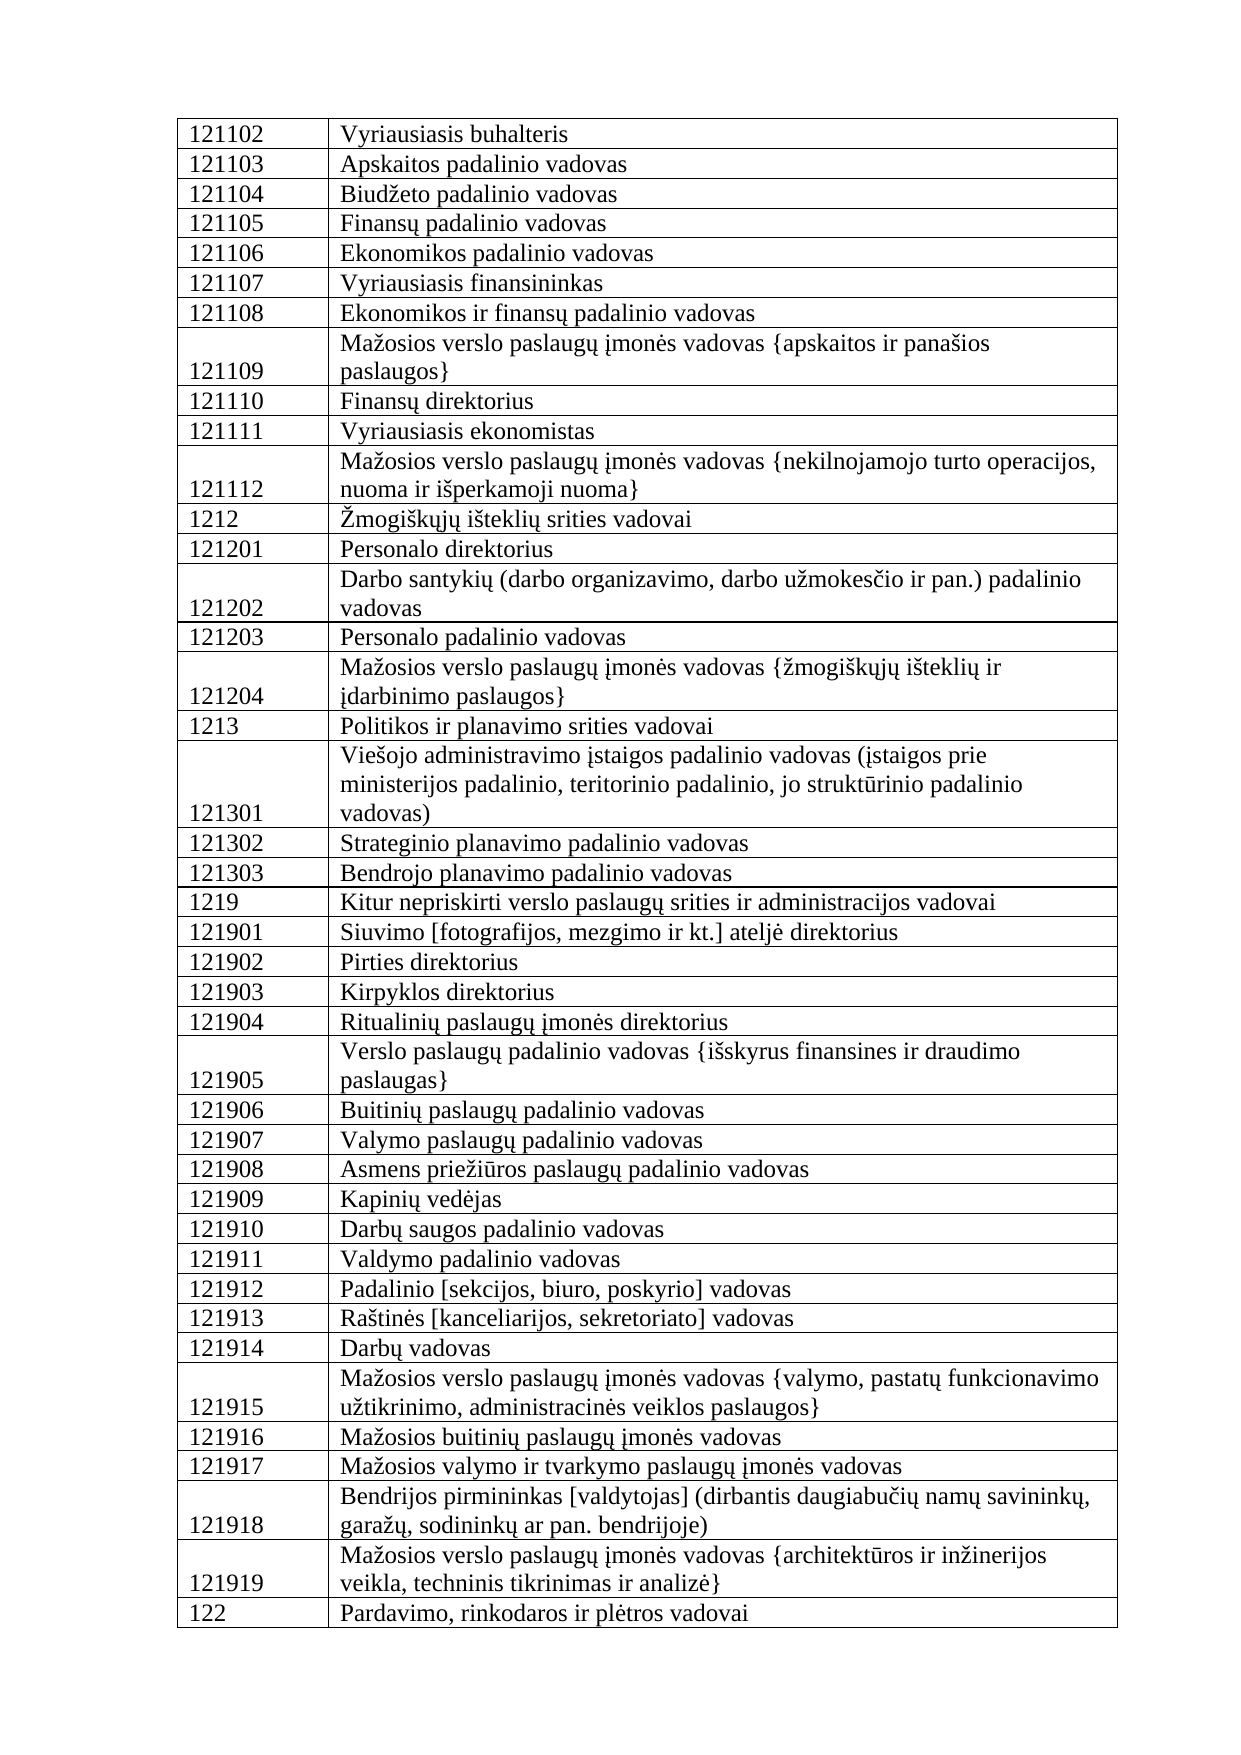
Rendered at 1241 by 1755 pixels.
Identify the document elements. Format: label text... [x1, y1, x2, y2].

table_cell [1118, 208, 1122, 237]
table_cell Ekonomikos padalinio vadovas [329, 238, 1117, 267]
table_cell Finansų direktorius [329, 386, 1117, 415]
table_cell [1118, 563, 1122, 621]
table_cell 121302 [178, 828, 328, 857]
table_cell 121902 [178, 947, 328, 976]
table_cell Kitur nepriskirti verslo paslaugų srities ir administracijos vadovai [329, 888, 1117, 916]
table_cell Vyriausiasis finansininkas [329, 268, 1117, 297]
table_cell [1118, 445, 1122, 503]
table_cell [1118, 118, 1122, 148]
table_cell 121105 [178, 209, 328, 237]
table_cell 1213 [178, 711, 328, 739]
table_cell Biudžeto padalinio vadovas [329, 179, 1117, 207]
table_cell 121910 [178, 1214, 328, 1243]
table_cell 121906 [178, 1095, 328, 1124]
table_cell [1118, 916, 1122, 946]
table_cell Viešojo administravimo įstaigos padalinio vadovas (įstaigos prie ministerijos padalinio, teritorinio padalinio, jo struktūrinio padalinio vadovas) [329, 741, 1117, 827]
table_cell [1118, 415, 1122, 445]
table_cell 121104 [178, 179, 328, 207]
table_cell [1118, 710, 1122, 739]
table_cell 121901 [178, 917, 328, 946]
table_cell Buitinių paslaugų padalinio vadovas [329, 1095, 1117, 1124]
table_cell [1118, 297, 1122, 327]
table_cell Mažosios verslo paslaugų įmonės vadovas {žmogiškųjų išteklių ir įdarbinimo paslaugos} [329, 652, 1117, 710]
table_cell 121102 [178, 119, 328, 148]
table_cell [1118, 237, 1122, 267]
table_cell 1212 [178, 504, 328, 533]
table_cell 121107 [178, 268, 328, 297]
table_cell 121110 [178, 386, 328, 415]
table_cell Mažosios verslo paslaugų įmonės vadovas {valymo, pastatų funkcionavimo užtikrinimo, administracinės veiklos paslaugos} [329, 1363, 1117, 1421]
table_cell [1118, 327, 1122, 385]
table_cell 121907 [178, 1125, 328, 1153]
table_cell Personalo padalinio vadovas [329, 623, 1117, 651]
table_cell 121912 [178, 1274, 328, 1302]
table_cell [1118, 827, 1122, 857]
table_cell [1118, 1273, 1122, 1302]
table_cell Strateginio planavimo padalinio vadovas [329, 828, 1117, 857]
table_cell Pardavimo, rinkodaros ir plėtros vadovai [329, 1598, 1117, 1627]
table_cell 121202 [178, 564, 328, 621]
table_cell 121916 [178, 1422, 328, 1450]
table_cell 121919 [178, 1540, 328, 1597]
table_cell 121106 [178, 238, 328, 267]
table_cell Raštinės [kanceliarijos, sekretoriato] vadovas [329, 1304, 1117, 1332]
table_cell Darbų vadovas [329, 1333, 1117, 1362]
table_cell [1118, 946, 1122, 976]
table_cell 121111 [178, 416, 328, 445]
table_cell [1118, 621, 1122, 651]
table_cell 121204 [178, 652, 328, 710]
table_cell 121905 [178, 1036, 328, 1094]
table_cell Padalinio [sekcijos, biuro, poskyrio] vadovas [329, 1274, 1117, 1302]
table_cell 121112 [178, 446, 328, 503]
table_cell Personalo direktorius [329, 534, 1117, 563]
table_cell Mažosios verslo paslaugų įmonės vadovas {apskaitos ir panašios paslaugos} [329, 328, 1117, 385]
table_cell Siuvimo [fotografijos, mezgimo ir kt.] ateljė direktorius [329, 917, 1117, 946]
table_cell [1118, 1450, 1122, 1480]
table_cell Mažosios verslo paslaugų įmonės vadovas {architektūros ir inžinerijos veikla, techninis tikrinimas ir analizė} [329, 1540, 1117, 1597]
table_cell [1118, 1183, 1122, 1213]
table_cell [1118, 976, 1122, 1006]
table_cell Mažosios valymo ir tvarkymo paslaugų įmonės vadovas [329, 1451, 1117, 1480]
table_cell [1118, 886, 1122, 916]
table_cell Bendrijos pirmininkas [valdytojas] (dirbantis daugiabučių namų savininkų, garažų, sodininkų ar pan. bendrijoje) [329, 1481, 1117, 1539]
table_cell 122 [178, 1598, 328, 1627]
table_cell Finansų padalinio vadovas [329, 209, 1117, 237]
table_cell [1118, 1421, 1122, 1450]
table_cell 121108 [178, 298, 328, 327]
table_cell [1118, 178, 1122, 207]
table_cell Vyriausiasis buhalteris [329, 119, 1117, 148]
table_cell 121904 [178, 1007, 328, 1035]
table_cell [1118, 1597, 1122, 1627]
table_cell Politikos ir planavimo srities vadovai [329, 711, 1117, 739]
table_cell 121303 [178, 858, 328, 886]
table_cell [1118, 1006, 1122, 1035]
table_cell [1118, 267, 1122, 297]
table_cell 121201 [178, 534, 328, 563]
table_cell Kirpyklos direktorius [329, 977, 1117, 1006]
table_cell Valymo paslaugų padalinio vadovas [329, 1125, 1117, 1153]
table_cell [1118, 1124, 1122, 1153]
table_cell [1118, 503, 1122, 533]
table_cell Asmens priežiūros paslaugų padalinio vadovas [329, 1155, 1117, 1183]
table_cell 121913 [178, 1304, 328, 1332]
table_cell [1118, 740, 1122, 827]
table_cell Pirties direktorius [329, 947, 1117, 976]
table_cell [1118, 1035, 1122, 1094]
table_cell 121911 [178, 1244, 328, 1273]
table_cell [1118, 1539, 1122, 1597]
table_cell Mažosios buitinių paslaugų įmonės vadovas [329, 1422, 1117, 1450]
table_cell [1118, 385, 1122, 415]
table_cell [1118, 1480, 1122, 1539]
table_cell Darbo santykių (darbo organizavimo, darbo užmokesčio ir pan.) padalinio vadovas [329, 564, 1117, 621]
table_cell 121301 [178, 741, 328, 827]
table_cell [1118, 1362, 1122, 1421]
table_cell 1219 [178, 888, 328, 916]
table_cell Darbų saugos padalinio vadovas [329, 1214, 1117, 1243]
table_cell Kapinių vedėjas [329, 1184, 1117, 1213]
table_cell [1118, 857, 1122, 886]
table_cell 121103 [178, 149, 328, 178]
table_cell Mažosios verslo paslaugų įmonės vadovas {nekilnojamojo turto operacijos, nuoma ir išperkamoji nuoma} [329, 446, 1117, 503]
table_cell [1118, 533, 1122, 563]
table_cell [1118, 1154, 1122, 1183]
table_cell Ritualinių paslaugų įmonės direktorius [329, 1007, 1117, 1035]
table_cell Žmogiškųjų išteklių srities vadovai [329, 504, 1117, 533]
table_cell [1118, 1213, 1122, 1243]
table_cell Ekonomikos ir finansų padalinio vadovas [329, 298, 1117, 327]
table_cell [1118, 148, 1122, 178]
table_cell Bendrojo planavimo padalinio vadovas [329, 858, 1117, 886]
table_cell [1118, 1332, 1122, 1362]
table_cell 121203 [178, 623, 328, 651]
table_cell 121914 [178, 1333, 328, 1362]
table_cell 121909 [178, 1184, 328, 1213]
table_cell [1118, 651, 1122, 710]
table_cell [1118, 1094, 1122, 1124]
table_cell 121918 [178, 1481, 328, 1539]
table_cell Vyriausiasis ekonomistas [329, 416, 1117, 445]
table_cell 121908 [178, 1155, 328, 1183]
table_cell Apskaitos padalinio vadovas [329, 149, 1117, 178]
table_cell Verslo paslaugų padalinio vadovas {išskyrus finansines ir draudimo paslaugas} [329, 1036, 1117, 1094]
table_cell 121915 [178, 1363, 328, 1421]
table_cell [1118, 1303, 1122, 1332]
table_cell 121917 [178, 1451, 328, 1480]
table_cell 121903 [178, 977, 328, 1006]
table_cell 121109 [178, 328, 328, 385]
table_cell [1118, 1243, 1122, 1273]
table_cell Valdymo padalinio vadovas [329, 1244, 1117, 1273]
